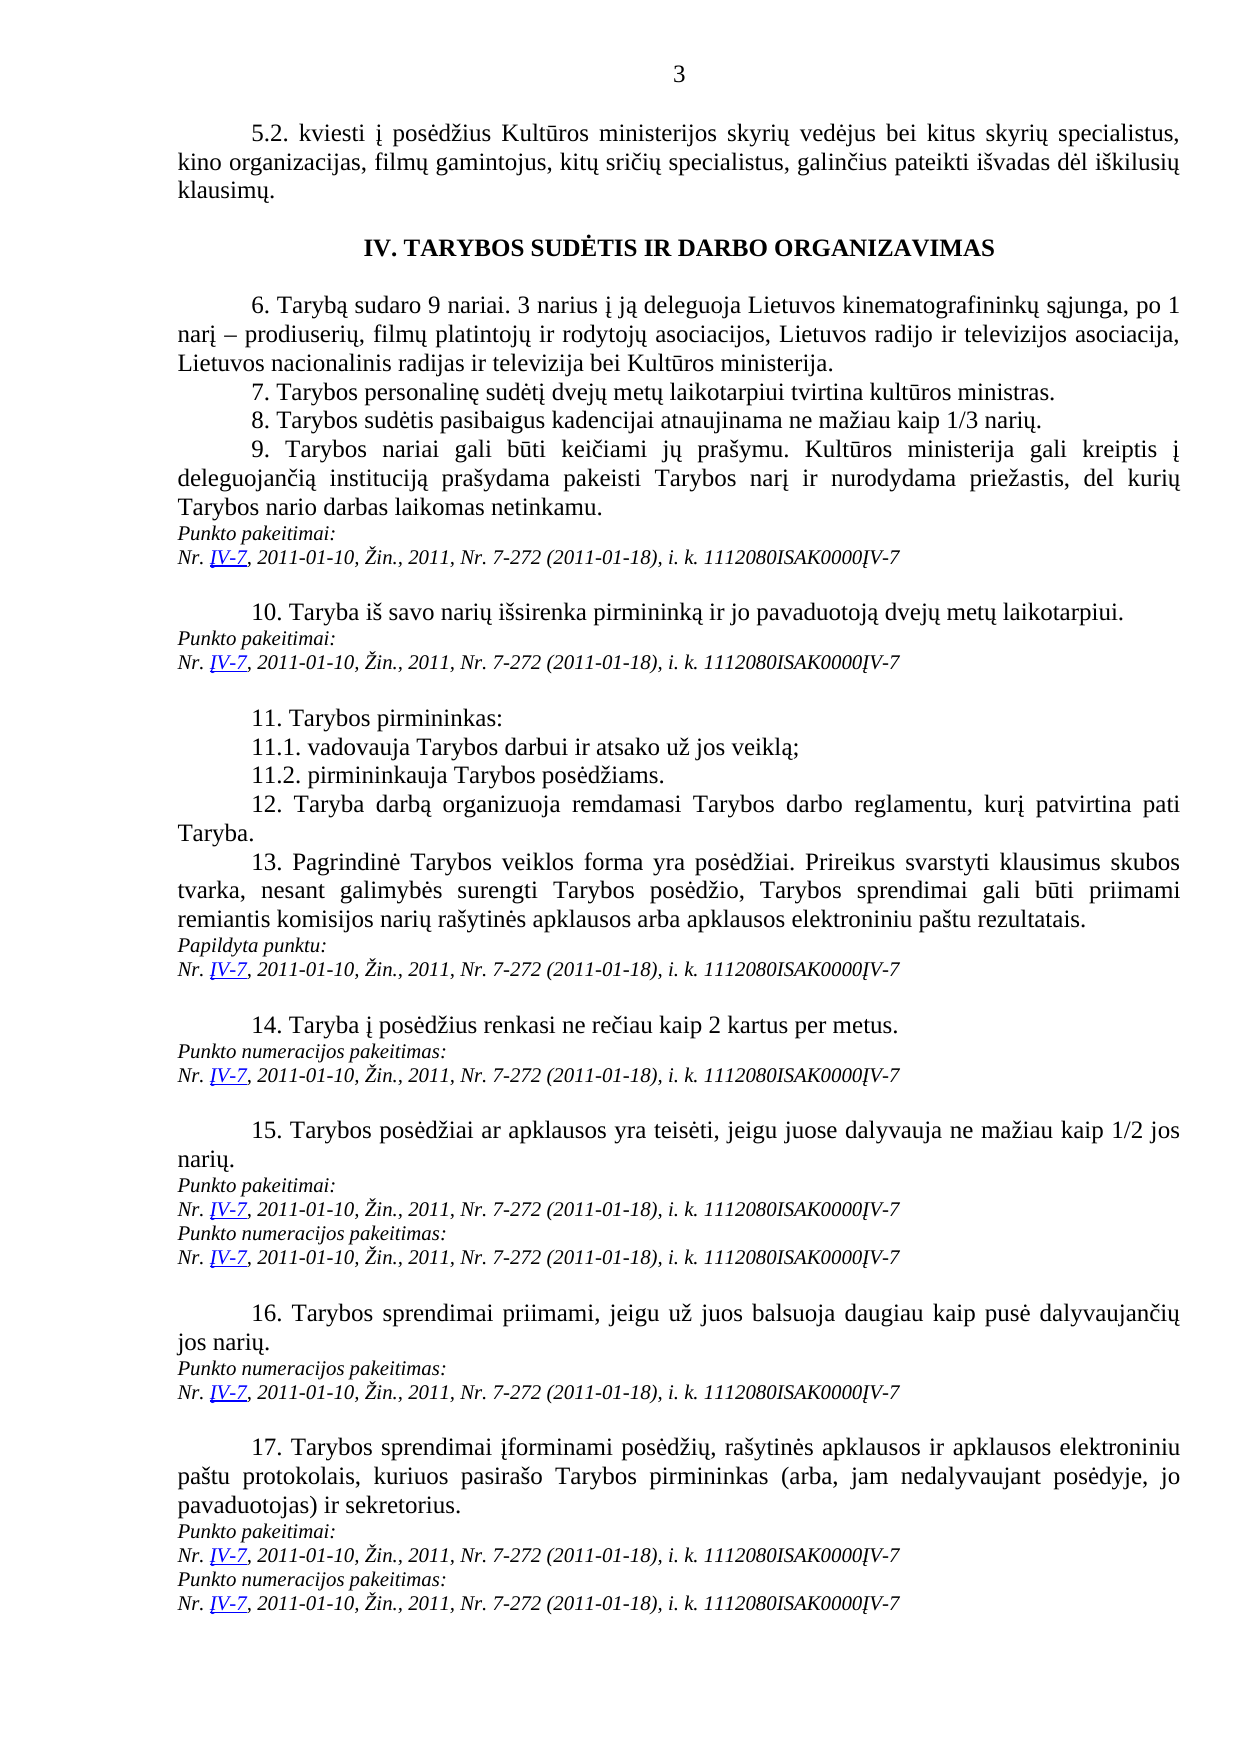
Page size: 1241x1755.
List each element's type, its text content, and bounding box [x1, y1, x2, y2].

text 8. Tarybos sudėtis pasibaigus kadencijai atnaujinama ne mažiau kaip 1/3 narių. [177, 406, 1181, 434]
text Punkto pakeitimai: [177, 626, 1181, 650]
text Nr. ĮV-7, 2011-01-10, Žin., 2011, Nr. 7-272 (2011-01-18), i. k. 1112080ISAK0000ĮV-7 [177, 957, 1181, 981]
text 7. Tarybos personalinę sudėtį dvejų metų laikotarpiui tvirtina kultūros ministras. [177, 377, 1181, 406]
text 9. Tarybos nariai gali būti keičiami jų prašymu. Kultūros ministerija gali kreiptis į deleguojančią instituciją prašydama pakeisti Tarybos narį ir nurodydama priežastis, del kurių Tarybos nario darbas laikomas netinkamu. [177, 434, 1181, 521]
text 10. Taryba iš savo narių išsirenka pirmininką ir jo pavaduotoją dvejų metų laikotarpiui. [177, 597, 1181, 626]
text 11.2. pirmininkauja Tarybos posėdžiams. [177, 761, 1181, 789]
text Punkto pakeitimai: [177, 1519, 1181, 1543]
text 17. Tarybos sprendimai įforminami posėdžių, rašytinės apklausos ir apklausos elektroniniu paštu protokolais, kuriuos pasirašo Tarybos pirmininkas (arba, jam nedalyvaujant posėdyje, jo pavaduotojas) ir sekretorius. [177, 1432, 1181, 1519]
text Nr. ĮV-7, 2011-01-10, Žin., 2011, Nr. 7-272 (2011-01-18), i. k. 1112080ISAK0000ĮV-7 [177, 1380, 1181, 1404]
text Punkto numeracijos pakeitimas: [177, 1221, 1181, 1245]
text Punkto numeracijos pakeitimas: [177, 1567, 1181, 1591]
text 5.2. kviesti į posėdžius Kultūros ministerijos skyrių vedėjus bei kitus skyrių specialistus, kino organizacijas, filmų gamintojus, kitų sričių specialistus, galinčius pateikti išvadas dėl iškilusių klausimų. [177, 118, 1181, 204]
text 6. Tarybą sudaro 9 nariai. 3 narius į ją deleguoja Lietuvos kinematografininkų sąjunga, po 1 narį – prodiuserių, filmų platintojų ir rodytojų asociacijos, Lietuvos radijo ir televizijos asociacija, Lietuvos nacionalinis radijas ir televizija bei Kultūros ministerija. [177, 291, 1181, 377]
text Nr. ĮV-7, 2011-01-10, Žin., 2011, Nr. 7-272 (2011-01-18), i. k. 1112080ISAK0000ĮV-7 [177, 650, 1181, 674]
text 13. Pagrindinė Tarybos veiklos forma yra posėdžiai. Prireikus svarstyti klausimus skubos tvarka, nesant galimybės surengti Tarybos posėdžio, Tarybos sprendimai gali būti priimami remiantis komisijos narių rašytinės apklausos arba apklausos elektroniniu paštu rezultatais. [177, 847, 1181, 933]
text 14. Taryba į posėdžius renkasi ne rečiau kaip 2 kartus per metus. [177, 1010, 1181, 1039]
text Papildyta punktu: [177, 933, 1181, 957]
text Punkto numeracijos pakeitimas: [177, 1356, 1181, 1380]
text 15. Tarybos posėdžiai ar apklausos yra teisėti, jeigu juose dalyvauja ne mažiau kaip 1/2 jos narių. [177, 1116, 1181, 1173]
text 16. Tarybos sprendimai priimami, jeigu už juos balsuoja daugiau kaip pusė dalyvaujančių jos narių. [177, 1298, 1181, 1356]
text Nr. ĮV-7, 2011-01-10, Žin., 2011, Nr. 7-272 (2011-01-18), i. k. 1112080ISAK0000ĮV-7 [177, 1197, 1181, 1221]
text Nr. ĮV-7, 2011-01-10, Žin., 2011, Nr. 7-272 (2011-01-18), i. k. 1112080ISAK0000ĮV-7 [177, 1591, 1181, 1615]
text Nr. ĮV-7, 2011-01-10, Žin., 2011, Nr. 7-272 (2011-01-18), i. k. 1112080ISAK0000ĮV-7 [177, 545, 1181, 569]
text 11.1. vadovauja Tarybos darbui ir atsako už jos veiklą; [177, 732, 1181, 761]
text Nr. ĮV-7, 2011-01-10, Žin., 2011, Nr. 7-272 (2011-01-18), i. k. 1112080ISAK0000ĮV-7 [177, 1245, 1181, 1269]
text Nr. ĮV-7, 2011-01-10, Žin., 2011, Nr. 7-272 (2011-01-18), i. k. 1112080ISAK0000ĮV-7 [177, 1063, 1181, 1087]
text Punkto pakeitimai: [177, 521, 1181, 545]
text IV. TARYBOS SUDĖTIS IR DARBO ORGANIZAVIMAS [177, 233, 1181, 262]
text 11. Tarybos pirmininkas: [177, 703, 1181, 732]
text 12. Taryba darbą organizuoja remdamasi Tarybos darbo reglamentu, kurį patvirtina pati Taryba. [177, 789, 1181, 847]
text Punkto numeracijos pakeitimas: [177, 1039, 1181, 1063]
text Nr. ĮV-7, 2011-01-10, Žin., 2011, Nr. 7-272 (2011-01-18), i. k. 1112080ISAK0000ĮV-7 [177, 1543, 1181, 1567]
text Punkto pakeitimai: [177, 1173, 1181, 1197]
